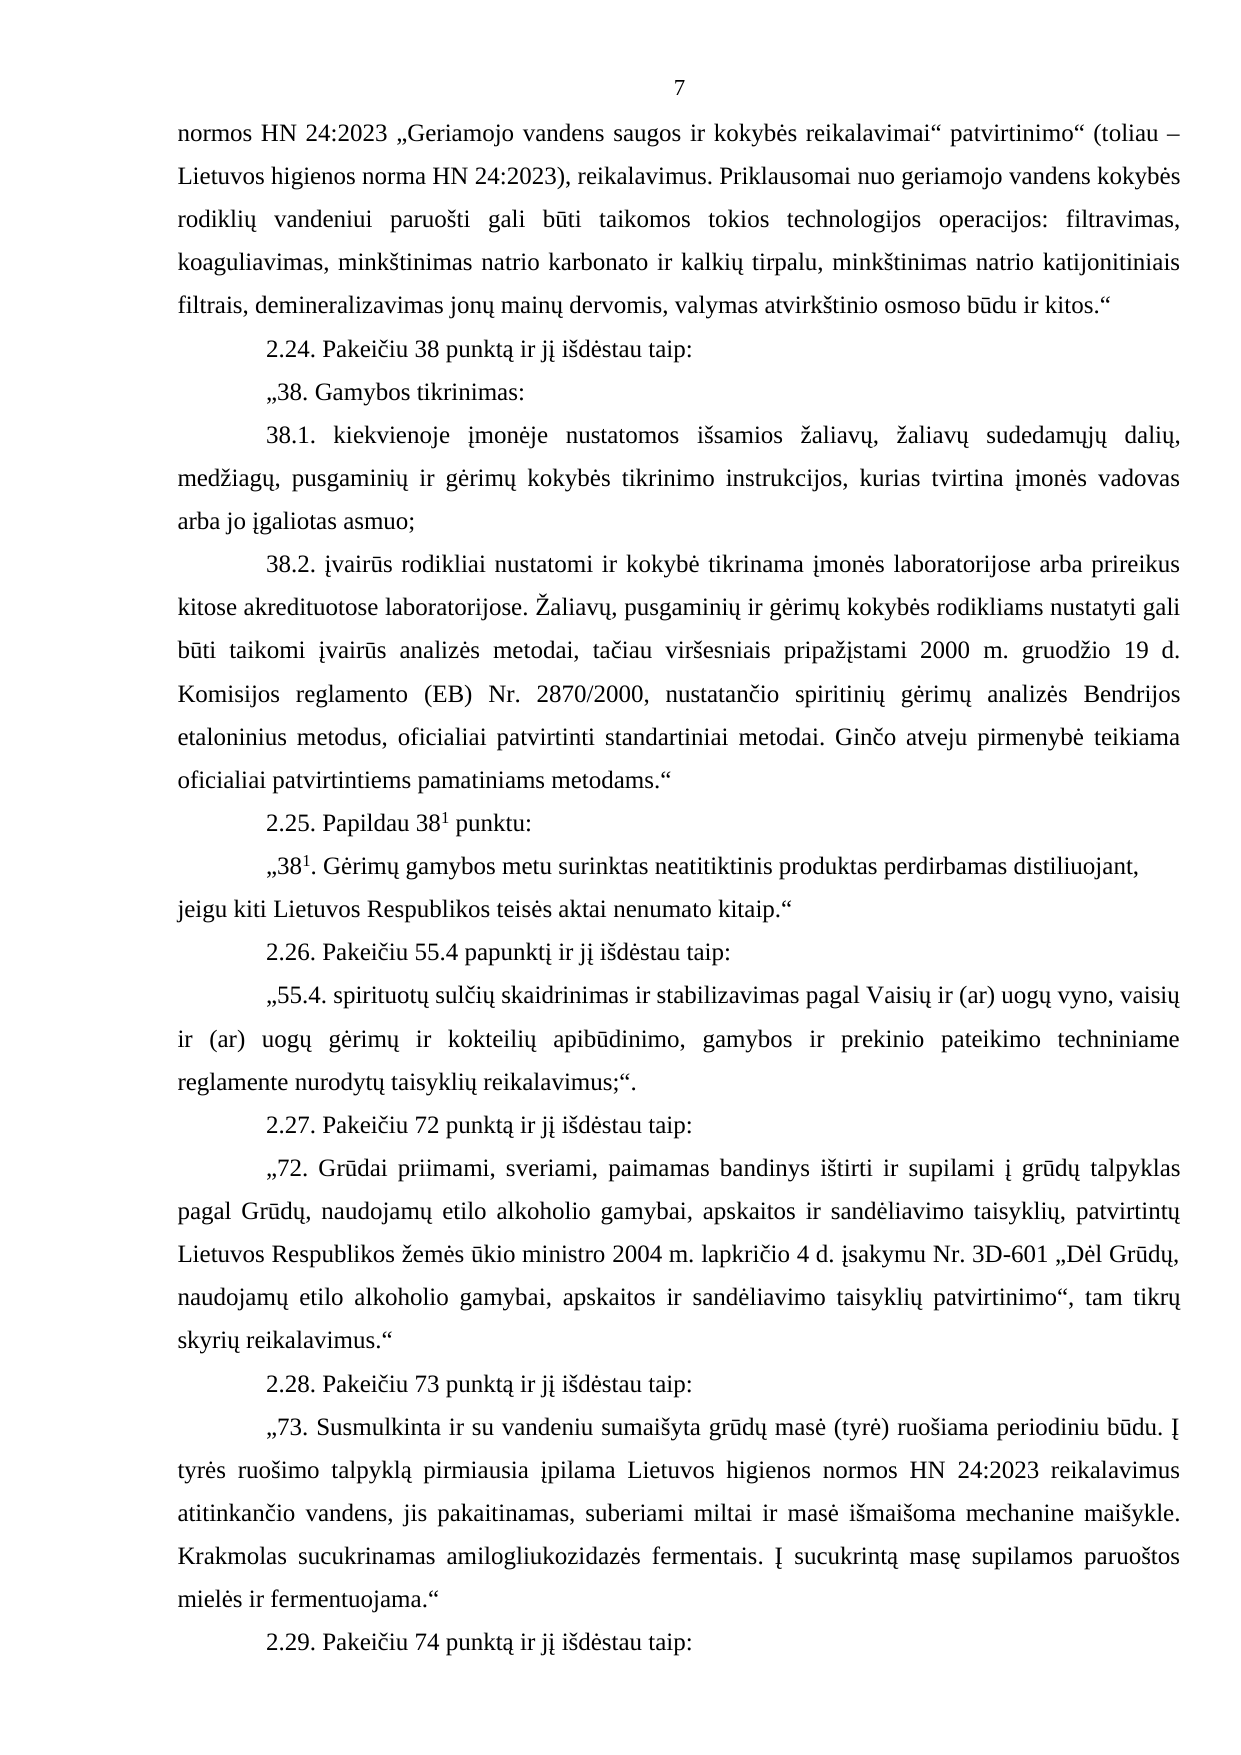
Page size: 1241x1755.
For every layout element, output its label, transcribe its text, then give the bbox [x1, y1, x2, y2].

text 2.29. Pakeičiu 74 punktą ir jį išdėstau taip: [177, 1627, 1181, 1656]
text „55.4. spirituotų sulčių skaidrinimas ir stabilizavimas pagal Vaisių ir (ar) uogų vyno, vaisių ir (ar) uogų gėrimų ir kokteilių apibūdinimo, gamybos ir prekinio pateikimo techniniame reglamente nurodytų taisyklių reikalavimus;“. [177, 981, 1181, 1096]
text 2.27. Pakeičiu 72 punktą ir jį išdėstau taip: [177, 1110, 1181, 1139]
text 38.2. įvairūs rodikliai nustatomi ir kokybė tikrinama įmonės laboratorijose arba prireikus kitose akredituotose laboratorijose. Žaliavų, pusgaminių ir gėrimų kokybės rodikliams nustatyti gali būti taikomi įvairūs analizės metodai, tačiau viršesniais pripažįstami 2000 m. gruodžio 19 d. Komisijos reglamento (EB) Nr. 2870/2000, nustatančio spiritinių gėrimų analizės Bendrijos etaloninius metodus, oficialiai patvirtinti standartiniai metodai. Ginčo atveju pirmenybė teikiama oficialiai patvirtintiems pamatiniams metodams.“ [177, 549, 1181, 794]
text normos HN 24:2023 „Geriamojo vandens saugos ir kokybės reikalavimai“ patvirtinimo“ (toliau – Lietuvos higienos norma HN 24:2023), reikalavimus. Priklausomai nuo geriamojo vandens kokybės rodiklių vandeniui paruošti gali būti taikomos tokios technologijos operacijos: filtravimas, koaguliavimas, minkštinimas natrio karbonato ir kalkių tirpalu, minkštinimas natrio katijonitiniais filtrais, demineralizavimas jonų mainų dervomis, valymas atvirkštinio osmoso būdu ir kitos.“ [177, 118, 1181, 319]
text 2.24. Pakeičiu 38 punktą ir jį išdėstau taip: [177, 334, 1181, 362]
text „73. Susmulkinta ir su vandeniu sumaišyta grūdų masė (tyrė) ruošiama periodiniu būdu. Į tyrės ruošimo talpyklą pirmiausia įpilama Lietuvos higienos normos HN 24:2023 reikalavimus atitinkančio vandens, jis pakaitinamas, suberiami miltai ir masė išmaišoma mechanine maišykle. Krakmolas sucukrinamas amilogliukozidazės fermentais. Į sucukrintą masę supilamos paruoštos mielės ir fermentuojama.“ [177, 1412, 1181, 1613]
text „381. Gėrimų gamybos metu surinktas neatitiktinis produktas perdirbamas distiliuojant, jeigu kiti Lietuvos Respublikos teisės aktai nenumato kitaip.“ [177, 851, 1181, 923]
text 2.26. Pakeičiu 55.4 papunktį ir jį išdėstau taip: [177, 937, 1181, 966]
text „38. Gamybos tikrinimas: [177, 377, 1181, 406]
text 2.28. Pakeičiu 73 punktą ir jį išdėstau taip: [177, 1369, 1181, 1397]
text 38.1. kiekvienoje įmonėje nustatomos išsamios žaliavų, žaliavų sudedamųjų dalių, medžiagų, pusgaminių ir gėrimų kokybės tikrinimo instrukcijos, kurias tvirtina įmonės vadovas arba jo įgaliotas asmuo; [177, 420, 1181, 535]
text 2.25. Papildau 381 punktu: [177, 808, 1181, 837]
text „72. Grūdai priimami, sveriami, paimamas bandinys ištirti ir supilami į grūdų talpyklas pagal Grūdų, naudojamų etilo alkoholio gamybai, apskaitos ir sandėliavimo taisyklių, patvirtintų Lietuvos Respublikos žemės ūkio ministro 2004 m. lapkričio 4 d. įsakymu Nr. 3D-601 „Dėl Grūdų, naudojamų etilo alkoholio gamybai, apskaitos ir sandėliavimo taisyklių patvirtinimo“, tam tikrų skyrių reikalavimus.“ [177, 1153, 1181, 1354]
